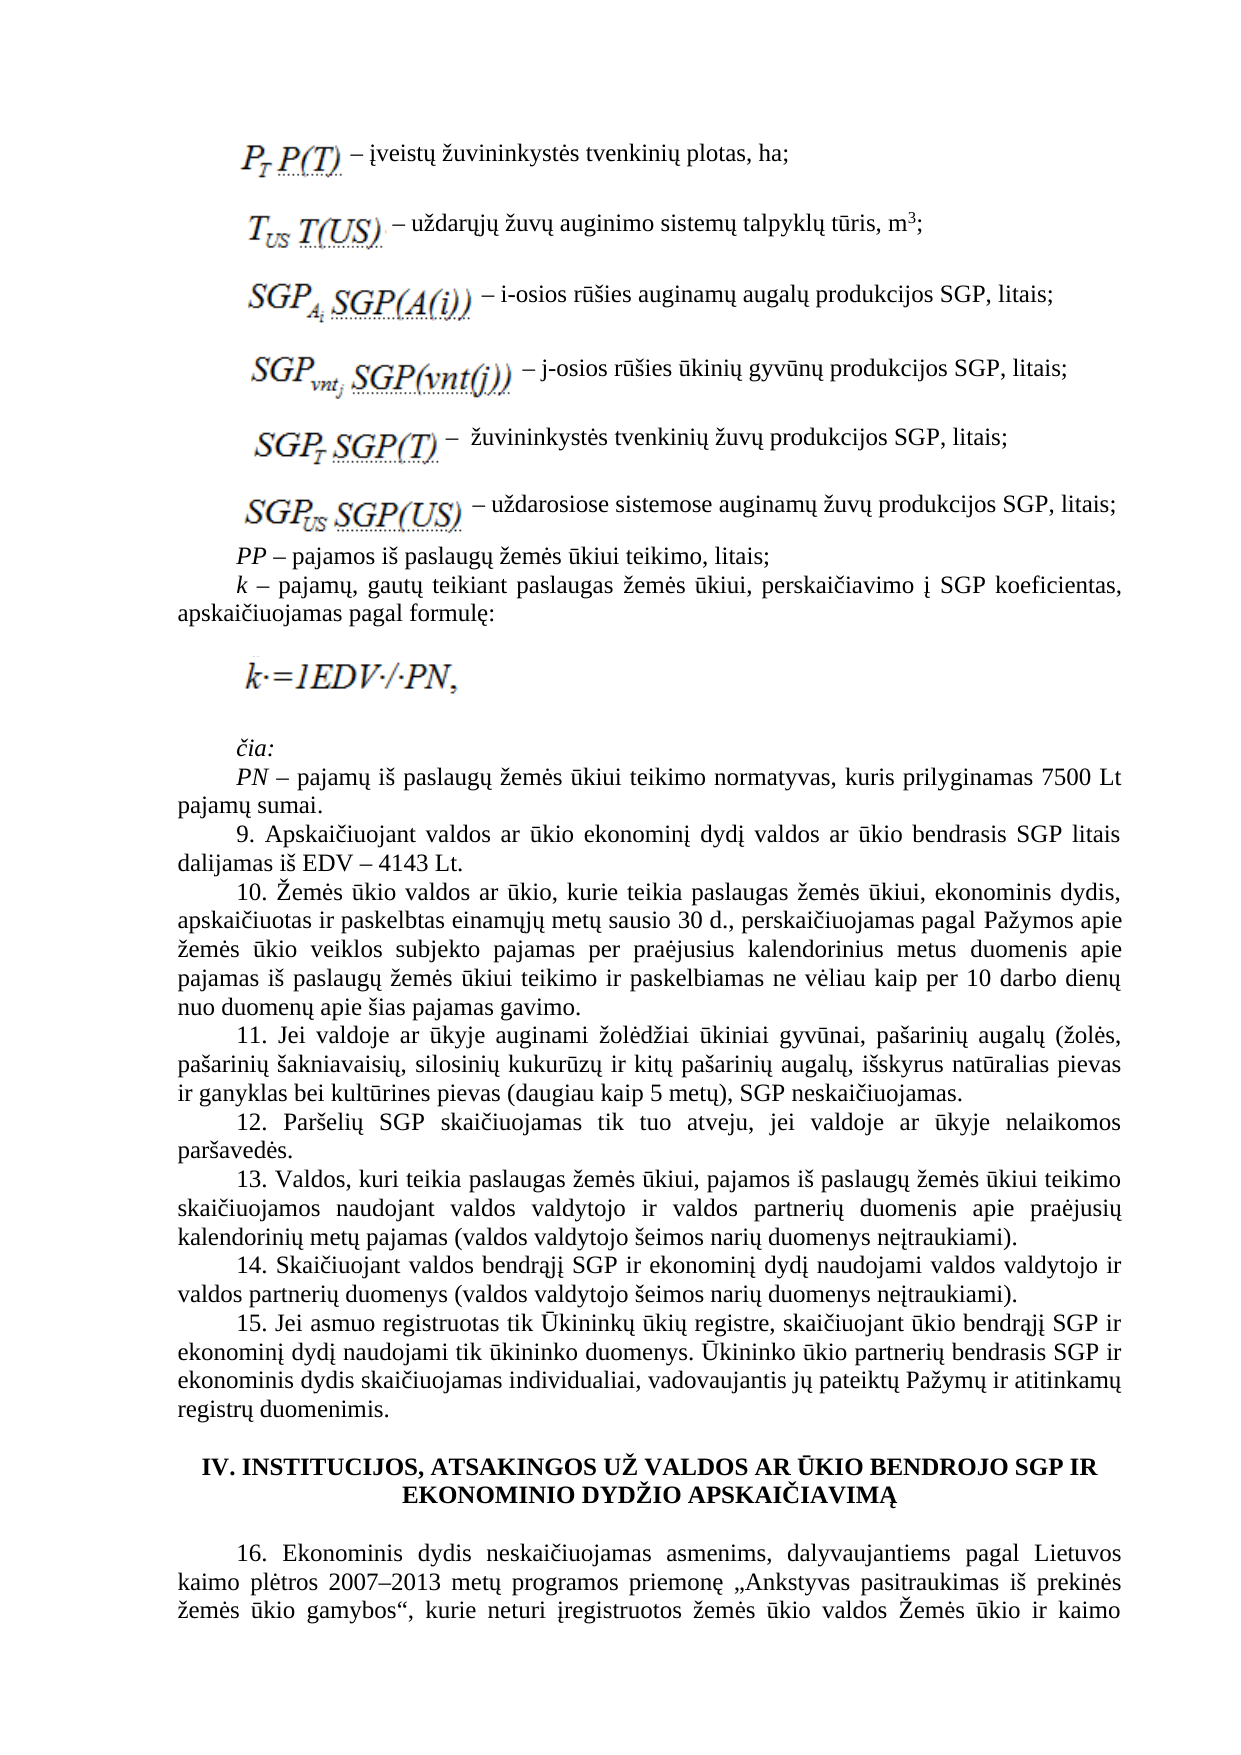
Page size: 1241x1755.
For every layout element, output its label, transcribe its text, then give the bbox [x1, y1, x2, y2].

text IV. INSTITUCIJOS, ATSAKINGOS UŽ valdos ar ūkio beNdrojo SGP ir EKONOMINIO DYDŽIO apskaičiavimą [177, 1452, 1122, 1509]
text – uždarųjų žuvų auginimo sistemų talpyklų tūris, m3; [177, 187, 1122, 258]
text 14. Skaičiuojant valdos bendrąjį SGP ir ekonominį dydį naudojami valdos valdytojo ir valdos partnerių duomenys (valdos valdytojo šeimos narių duomenys neįtraukiami). [177, 1251, 1122, 1308]
text – įveistų žuvininkystės tvenkinių plotas, ha; [177, 118, 1122, 187]
text – i-osios rūšies auginamų augalų produkcijos SGP, litais; [177, 258, 1122, 329]
text čia: [177, 733, 1122, 762]
text k – pajamų, gautų teikiant paslaugas žemės ūkiui, perskaičiavimo į SGP koeficientas, apskaičiuojamas pagal formulę: [177, 570, 1122, 627]
text 13. Valdos, kuri teikia paslaugas žemės ūkiui, pajamos iš paslaugų žemės ūkiui teikimo skaičiuojamos naudojant valdos valdytojo ir valdos partnerių duomenis apie praėjusių kalendorinių metų pajamas (valdos valdytojo šeimos narių duomenys neįtraukiami). [177, 1164, 1122, 1251]
text – žuvininkystės tvenkinių žuvų produkcijos SGP, litais; [177, 407, 1122, 466]
text PP – pajamos iš paslaugų žemės ūkiui teikimo, litais; [177, 541, 1122, 570]
text – j-osios rūšies ūkinių gyvūnų produkcijos SGP, litais; [177, 329, 1122, 407]
text PN – pajamų iš paslaugų žemės ūkiui teikimo normatyvas, kuris prilyginamas 7500 Lt pajamų sumai. [177, 762, 1122, 819]
text 16. Ekonominis dydis neskaičiuojamas asmenims, dalyvaujantiems pagal Lietuvos kaimo plėtros 2007–2013 metų programos priemonę „Ankstyvas pasitraukimas iš prekinės žemės ūkio gamybos“, kurie neturi įregistruotos žemės ūkio valdos Žemės ūkio ir kaimo [177, 1538, 1122, 1624]
text – uždarosiose sistemose auginamų žuvų produkcijos SGP, litais; [177, 466, 1122, 541]
text 10. Žemės ūkio valdos ar ūkio, kurie teikia paslaugas žemės ūkiui, ekonominis dydis, apskaičiuotas ir paskelbtas einamųjų metų sausio 30 d., perskaičiuojamas pagal Pažymos apie žemės ūkio veiklos subjekto pajamas per praėjusius kalendorinius metus duomenis apie pajamas iš paslaugų žemės ūkiui teikimo ir paskelbiamas ne vėliau kaip per 10 darbo dienų nuo duomenų apie šias pajamas gavimo. [177, 877, 1122, 1021]
text 9. Apskaičiuojant valdos ar ūkio ekonominį dydį valdos ar ūkio bendrasis SGP litais dalijamas iš EDV – 4143 Lt. [177, 819, 1122, 877]
text 12. Paršelių SGP skaičiuojamas tik tuo atveju, jei valdoje ar ūkyje nelaikomos paršavedės. [177, 1107, 1122, 1164]
text 11. Jei valdoje ar ūkyje auginami žolėdžiai ūkiniai gyvūnai, pašarinių augalų (žolės, pašarinių šakniavaisių, silosinių kukurūzų ir kitų pašarinių augalų, išskyrus natūralias pievas ir ganyklas bei kultūrines pievas (daugiau kaip 5 metų), SGP neskaičiuojamas. [177, 1021, 1122, 1107]
text 15. Jei asmuo registruotas tik Ūkininkų ūkių registre, skaičiuojant ūkio bendrąjį SGP ir ekonominį dydį naudojami tik ūkininko duomenys. Ūkininko ūkio partnerių bendrasis SGP ir ekonominis dydis skaičiuojamas individualiai, vadovaujantis jų pateiktų Pažymų ir atitinkamų registrų duomenimis. [177, 1308, 1122, 1423]
